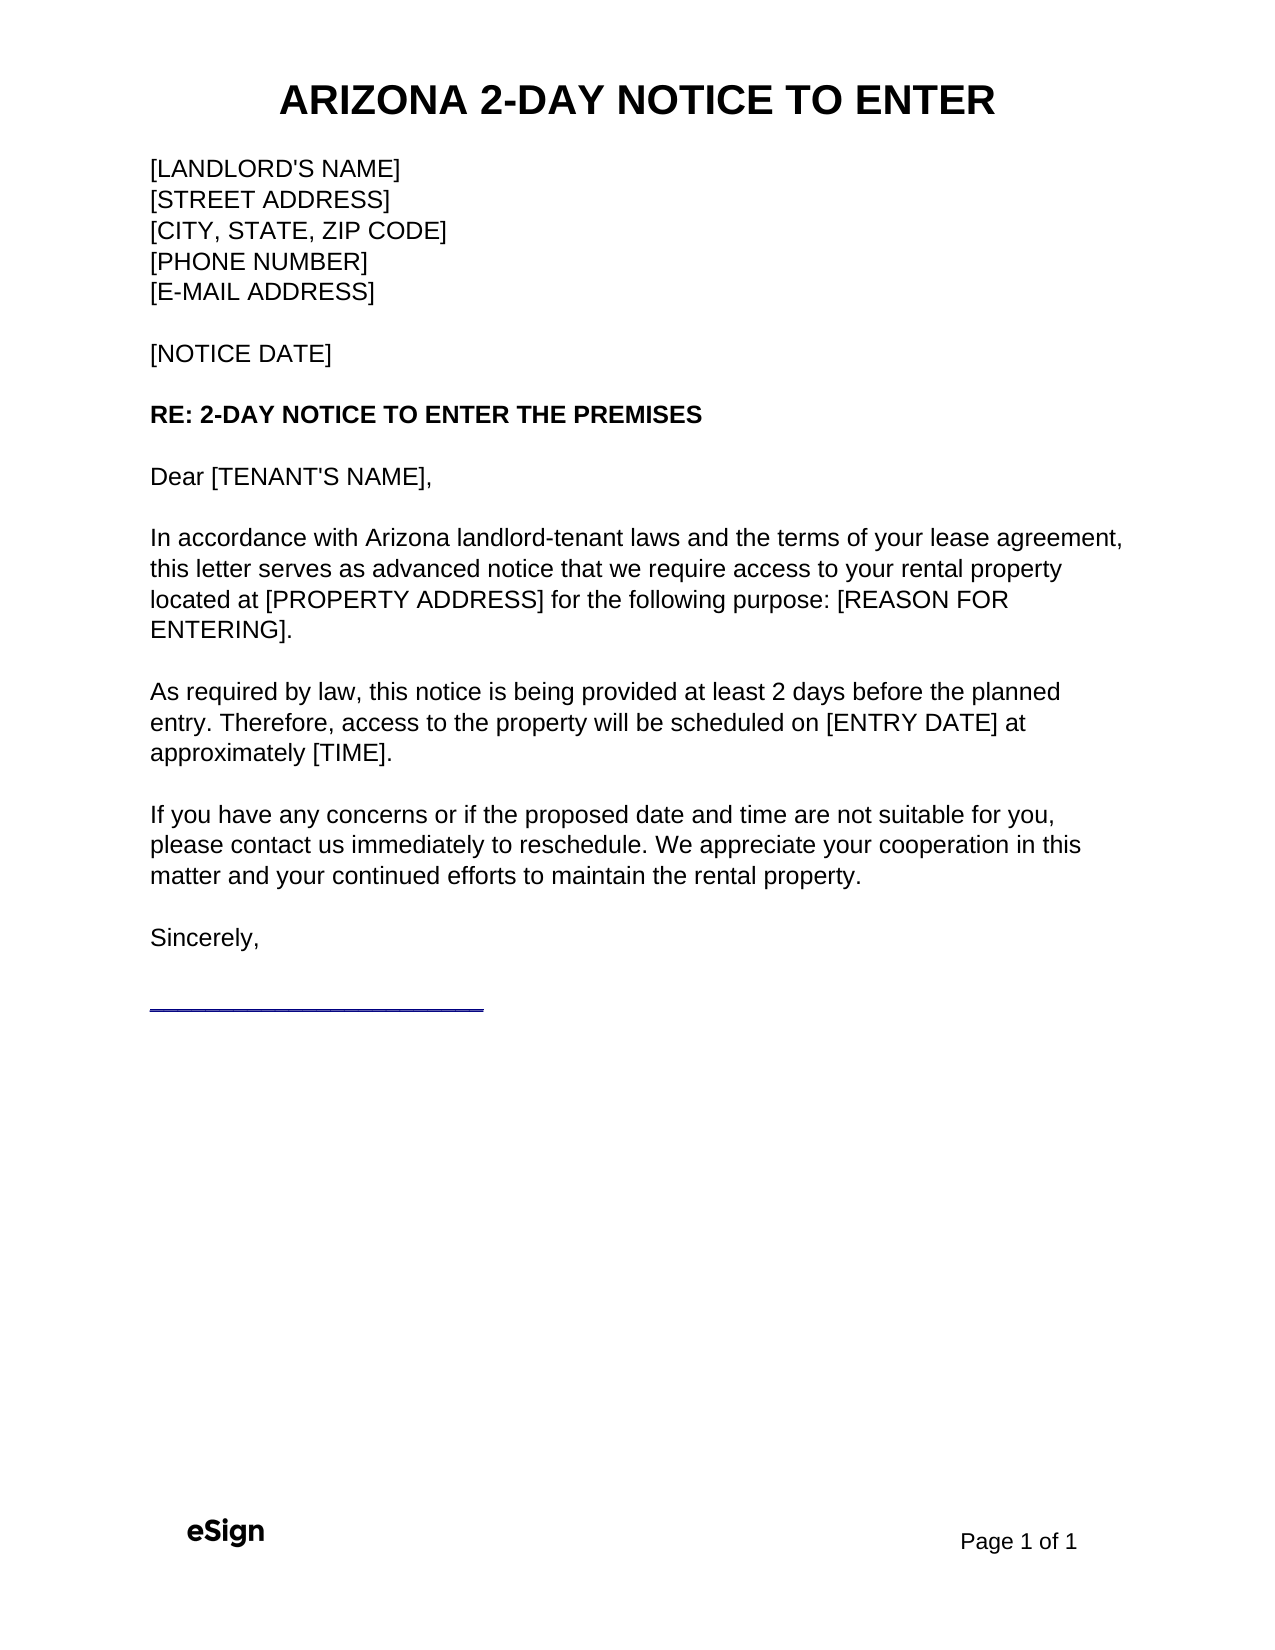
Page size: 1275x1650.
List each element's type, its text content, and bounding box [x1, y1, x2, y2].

text As required by law, this notice is being provided at least 2 days before the planned entry. Therefore, access to the property will be scheduled on [ENTRY DATE] at approximately [TIME]. [150, 677, 1125, 767]
text If you have any concerns or if the proposed date and time are not suitable for you, please contact us immediately to reschedule. We appreciate your cooperation in this matter and your continued efforts to maintain the rental property. [150, 800, 1125, 890]
text ARIZONA 2-DAY NOTICE TO ENTER [150, 75, 1125, 123]
text RE: 2-DAY NOTICE TO ENTER THE PREMISES [150, 400, 1125, 429]
text [LANDLORD'S NAME] [150, 154, 1125, 183]
text Dear [TENANT'S NAME], [150, 462, 1125, 490]
text ________________________ [150, 984, 1125, 1013]
text [CITY, STATE, ZIP CODE] [150, 216, 1125, 244]
text [STREET ADDRESS] [150, 185, 1125, 214]
text [NOTICE DATE] [150, 339, 1125, 367]
text In accordance with Arizona landlord-tenant laws and the terms of your lease agreement, this letter serves as advanced notice that we require access to your rental property located at [PROPERTY ADDRESS] for the following purpose: [REASON FOR ENTERING]. [150, 523, 1125, 644]
text Sincerely, [150, 923, 1125, 951]
text [PHONE NUMBER] [150, 247, 1125, 275]
text [E-MAIL ADDRESS] [150, 277, 1125, 306]
